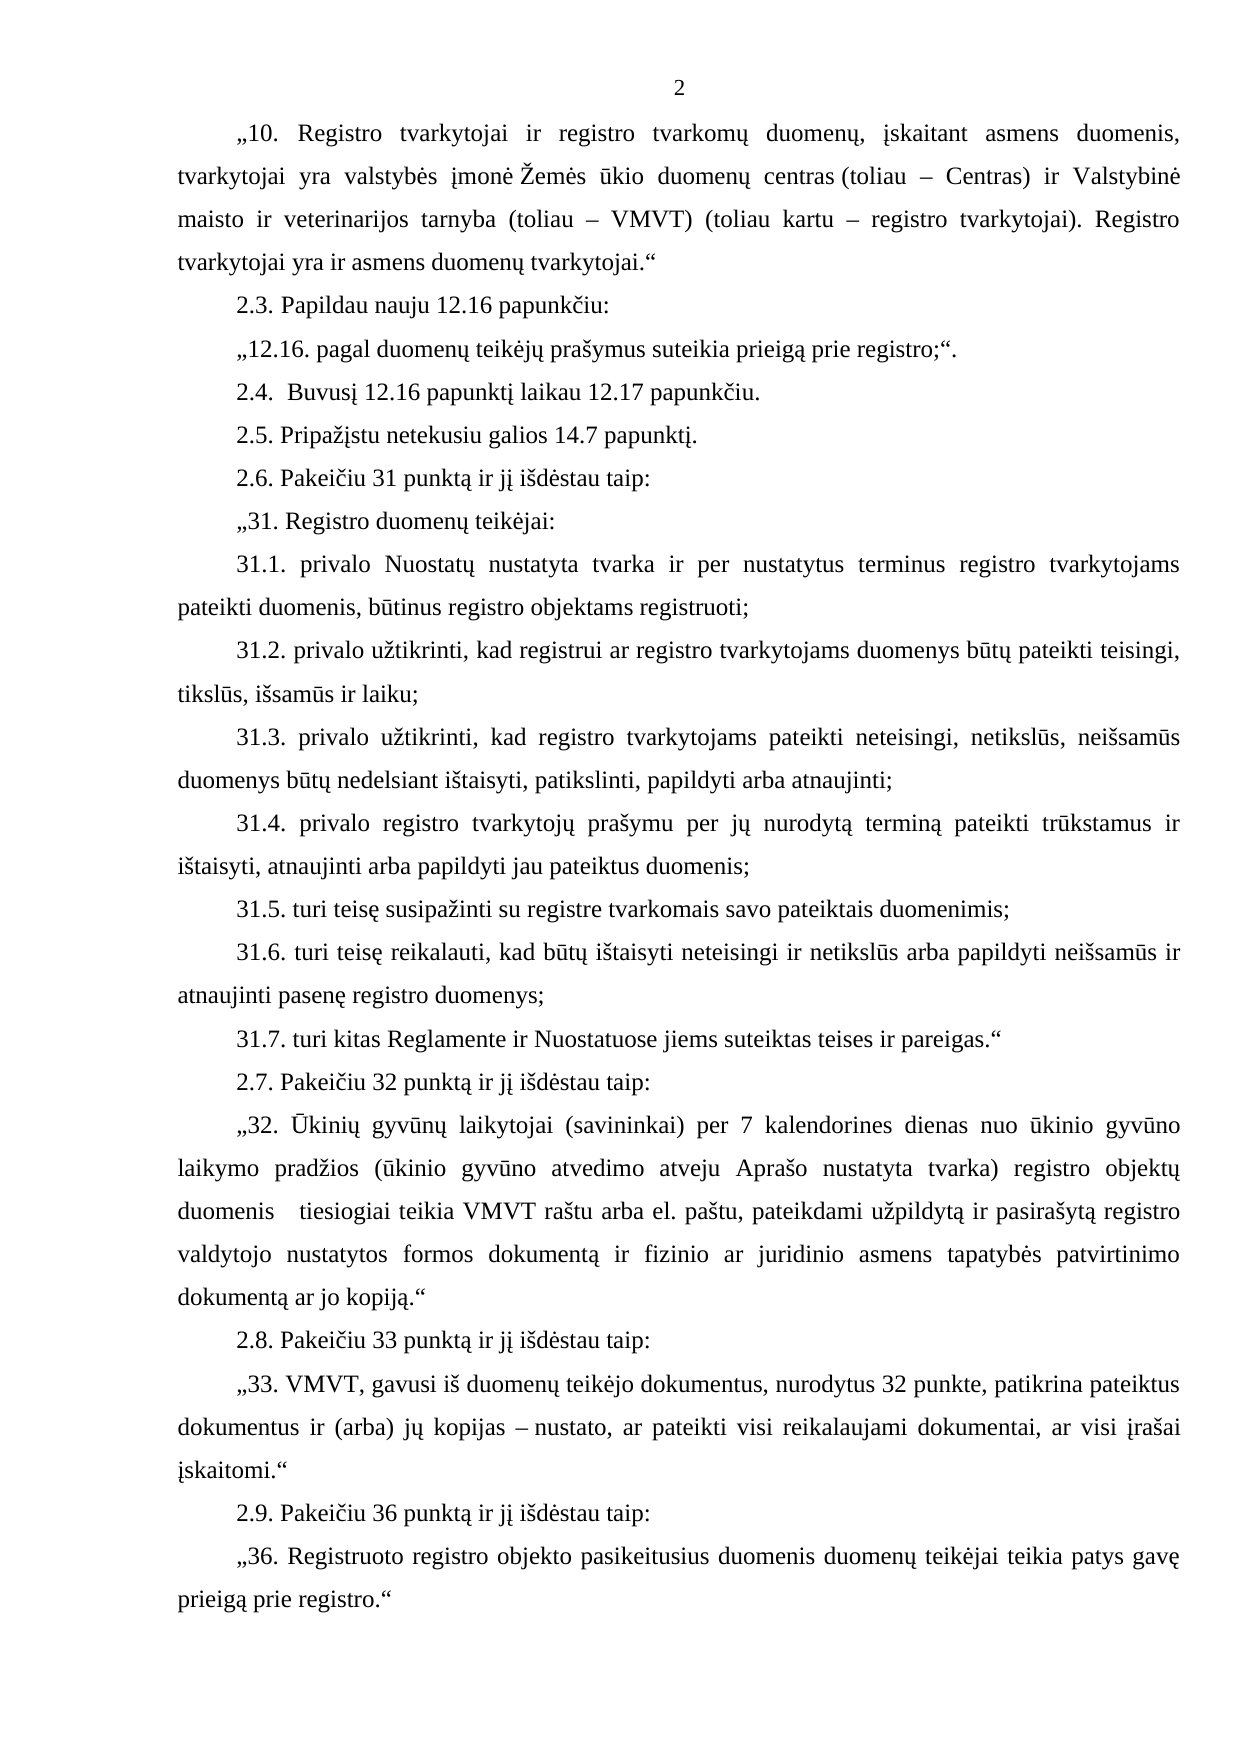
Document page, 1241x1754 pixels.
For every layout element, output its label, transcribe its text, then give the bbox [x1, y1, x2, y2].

text 2.3. Papildau nauju 12.16 papunkčiu: [177, 291, 1181, 319]
text 31.6. turi teisę reikalauti, kad būtų ištaisyti neteisingi ir netikslūs arba papildyti neišsamūs ir atnaujinti pasenę registro duomenys; [177, 937, 1181, 1009]
text 31.2. privalo užtikrinti, kad registrui ar registro tvarkytojams duomenys būtų pateikti teisingi, tikslūs, išsamūs ir laiku; [177, 636, 1181, 707]
text „32. Ūkinių gyvūnų laikytojai (savininkai) per 7 kalendorines dienas nuo ūkinio gyvūno laikymo pradžios (ūkinio gyvūno atvedimo atveju Aprašo nustatyta tvarka) registro objektų duomenis tiesiogiai teikia VMVT raštu arba el. paštu, pateikdami užpildytą ir pasirašytą registro valdytojo nustatytos formos dokumentą ir fizinio ar juridinio asmens tapatybės patvirtinimo dokumentą ar jo kopiją.“ [177, 1110, 1181, 1311]
text 2.7. Pakeičiu 32 punktą ir jį išdėstau taip: [177, 1067, 1181, 1096]
text 31.5. turi teisę susipažinti su registre tvarkomais savo pateiktais duomenimis; [177, 894, 1181, 923]
text „12.16. pagal duomenų teikėjų prašymus suteikia prieigą prie registro;“. [177, 334, 1181, 362]
text 2.6. Pakeičiu 31 punktą ir jį išdėstau taip: [177, 463, 1181, 492]
text 31.3. privalo užtikrinti, kad registro tvarkytojams pateikti neteisingi, netikslūs, neišsamūs duomenys būtų nedelsiant ištaisyti, patikslinti, papildyti arba atnaujinti; [177, 722, 1181, 794]
text 31.4. privalo registro tvarkytojų prašymu per jų nurodytą terminą pateikti trūkstamus ir ištaisyti, atnaujinti arba papildyti jau pateiktus duomenis; [177, 808, 1181, 880]
text „10. Registro tvarkytojai ir registro tvarkomų duomenų, įskaitant asmens duomenis, tvarkytojai yra valstybės įmonė Žemės ūkio duomenų centras (toliau – Centras) ir Valstybinė maisto ir veterinarijos tarnyba (toliau – VMVT) (toliau kartu – registro tvarkytojai). Registro tvarkytojai yra ir asmens duomenų tvarkytojai.“ [177, 118, 1181, 276]
text 2.9. Pakeičiu 36 punktą ir jį išdėstau taip: [177, 1498, 1181, 1527]
text 2.4. Buvusį 12.16 papunktį laikau 12.17 papunkčiu. [177, 377, 1181, 406]
text 2.8. Pakeičiu 33 punktą ir jį išdėstau taip: [177, 1326, 1181, 1354]
text „36. Registruoto registro objekto pasikeitusius duomenis duomenų teikėjai teikia patys gavę prieigą prie registro.“ [177, 1541, 1181, 1613]
text 31.1. privalo Nuostatų nustatyta tvarka ir per nustatytus terminus registro tvarkytojams pateikti duomenis, būtinus registro objektams registruoti; [177, 549, 1181, 621]
text „33. VMVT, gavusi iš duomenų teikėjo dokumentus, nurodytus 32 punkte, patikrina pateiktus dokumentus ir (arba) jų kopijas – nustato, ar pateikti visi reikalaujami dokumentai, ar visi įrašai įskaitomi.“ [177, 1369, 1181, 1484]
text 31.7. turi kitas Reglamente ir Nuostatuose jiems suteiktas teises ir pareigas.“ [177, 1024, 1181, 1052]
text „31. Registro duomenų teikėjai: [177, 506, 1181, 535]
text 2.5. Pripažįstu netekusiu galios 14.7 papunktį. [177, 420, 1181, 449]
